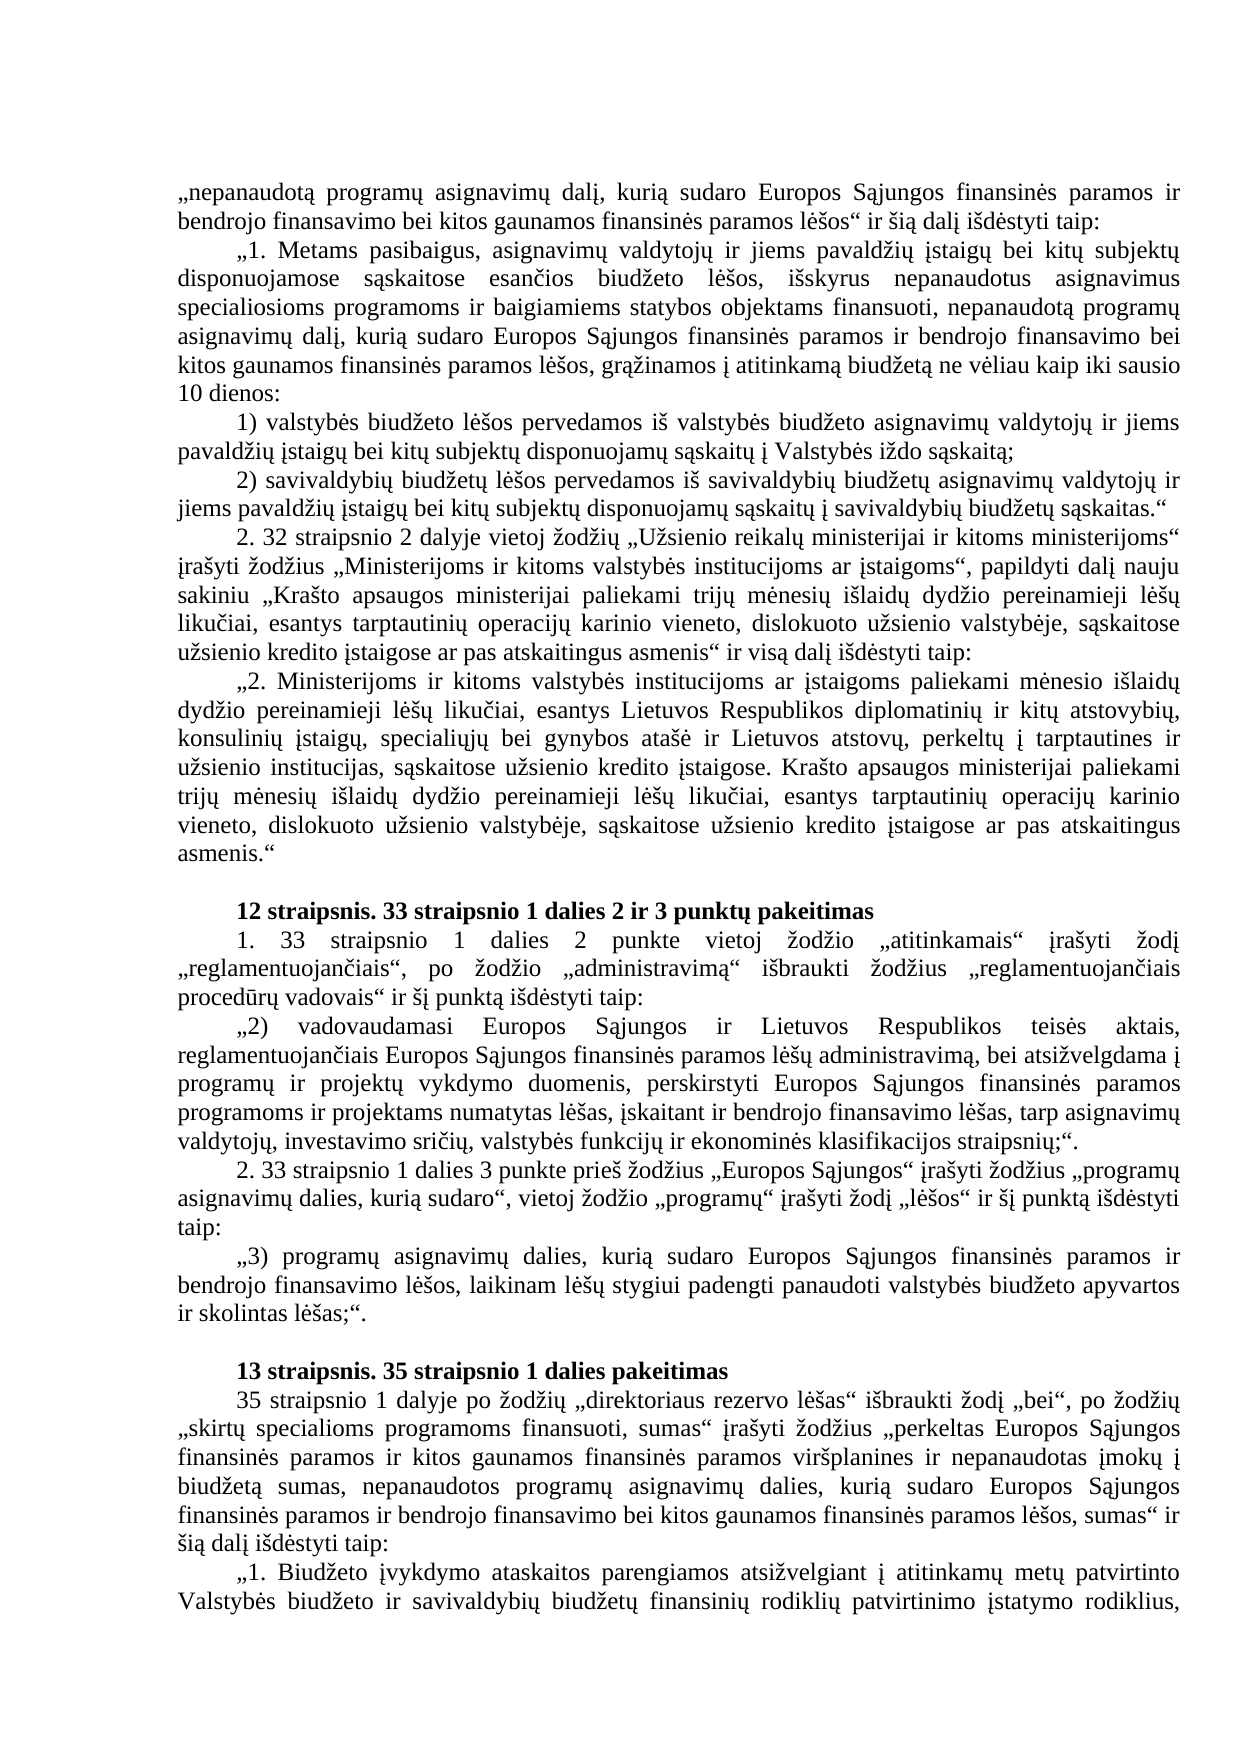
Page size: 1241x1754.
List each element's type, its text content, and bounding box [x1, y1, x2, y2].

text „2) vadovaudamasi Europos Sąjungos ir Lietuvos Respublikos teisės aktais, reglamentuojančiais Europos Sąjungos finansinės paramos lėšų administravimą, bei atsižvelgdama į programų ir projektų vykdymo duomenis, perskirstyti Europos Sąjungos finansinės paramos programoms ir projektams numatytas lėšas, įskaitant ir bendrojo finansavimo lėšas, tarp asignavimų valdytojų, investavimo sričių, valstybės funkcijų ir ekonominės klasifikacijos straipsnių;“. [177, 1011, 1181, 1155]
text „3) programų asignavimų dalies, kurią sudaro Europos Sąjungos finansinės paramos ir bendrojo finansavimo lėšos, laikinam lėšų stygiui padengti panaudoti valstybės biudžeto apyvartos ir skolintas lėšas;“. [177, 1241, 1181, 1327]
text 35 straipsnio 1 dalyje po žodžių „direktoriaus rezervo lėšas“ išbraukti žodį „bei“, po žodžių „skirtų specialioms programoms finansuoti, sumas“ įrašyti žodžius „perkeltas Europos Sąjungos finansinės paramos ir kitos gaunamos finansinės paramos viršplanines ir nepanaudotas įmokų į biudžetą sumas, nepanaudotos programų asignavimų dalies, kurią sudaro Europos Sąjungos finansinės paramos ir bendrojo finansavimo bei kitos gaunamos finansinės paramos lėšos, sumas“ ir šią dalį išdėstyti taip: [177, 1385, 1181, 1557]
text 1) valstybės biudžeto lėšos pervedamos iš valstybės biudžeto asignavimų valdytojų ir jiems pavaldžių įstaigų bei kitų subjektų disponuojamų sąskaitų į Valstybės iždo sąskaitą; [177, 407, 1181, 465]
text 13 straipsnis. 35 straipsnio 1 dalies pakeitimas [177, 1356, 1181, 1385]
text „1. Metams pasibaigus, asignavimų valdytojų ir jiems pavaldžių įstaigų bei kitų subjektų disponuojamose sąskaitose esančios biudžeto lėšos, išskyrus nepanaudotus asignavimus specialiosioms programoms ir baigiamiems statybos objektams finansuoti, nepanaudotą programų asignavimų dalį, kurią sudaro Europos Sąjungos finansinės paramos ir bendrojo finansavimo bei kitos gaunamos finansinės paramos lėšos, grąžinamos į atitinkamą biudžetą ne vėliau kaip iki sausio 10 dienos: [177, 235, 1181, 407]
text „2. Ministerijoms ir kitoms valstybės institucijoms ar įstaigoms paliekami mėnesio išlaidų dydžio pereinamieji lėšų likučiai, esantys Lietuvos Respublikos diplomatinių ir kitų atstovybių, konsulinių įstaigų, specialiųjų bei gynybos atašė ir Lietuvos atstovų, perkeltų į tarptautines ir užsienio institucijas, sąskaitose užsienio kredito įstaigose. Krašto apsaugos ministerijai paliekami trijų mėnesių išlaidų dydžio pereinamieji lėšų likučiai, esantys tarptautinių operacijų karinio vieneto, dislokuoto užsienio valstybėje, sąskaitose užsienio kredito įstaigose ar pas atskaitingus asmenis.“ [177, 666, 1181, 867]
text „1. Biudžeto įvykdymo ataskaitos parengiamos atsižvelgiant į atitinkamų metų patvirtinto Valstybės biudžeto ir savivaldybių biudžetų finansinių rodiklių patvirtinimo įstatymo rodiklius, [177, 1557, 1181, 1615]
text 1. 33 straipsnio 1 dalies 2 punkte vietoj žodžio „atitinkamais“ įrašyti žodį „reglamentuojančiais“, po žodžio „administravimą“ išbraukti žodžius „reglamentuojančiais procedūrų vadovais“ ir šį punktą išdėstyti taip: [177, 925, 1181, 1011]
text „nepanaudotą programų asignavimų dalį, kurią sudaro Europos Sąjungos finansinės paramos ir bendrojo finansavimo bei kitos gaunamos finansinės paramos lėšos“ ir šią dalį išdėstyti taip: [177, 177, 1181, 235]
text 12 straipsnis. 33 straipsnio 1 dalies 2 ir 3 punktų pakeitimas [177, 896, 1181, 925]
text 2. 33 straipsnio 1 dalies 3 punkte prieš žodžius „Europos Sąjungos“ įrašyti žodžius „programų asignavimų dalies, kurią sudaro“, vietoj žodžio „programų“ įrašyti žodį „lėšos“ ir šį punktą išdėstyti taip: [177, 1155, 1181, 1241]
text 2. 32 straipsnio 2 dalyje vietoj žodžių „Užsienio reikalų ministerijai ir kitoms ministerijoms“ įrašyti žodžius „Ministerijoms ir kitoms valstybės institucijoms ar įstaigoms“, papildyti dalį nauju sakiniu „Krašto apsaugos ministerijai paliekami trijų mėnesių išlaidų dydžio pereinamieji lėšų likučiai, esantys tarptautinių operacijų karinio vieneto, dislokuoto užsienio valstybėje, sąskaitose užsienio kredito įstaigose ar pas atskaitingus asmenis“ ir visą dalį išdėstyti taip: [177, 522, 1181, 666]
text 2) savivaldybių biudžetų lėšos pervedamos iš savivaldybių biudžetų asignavimų valdytojų ir jiems pavaldžių įstaigų bei kitų subjektų disponuojamų sąskaitų į savivaldybių biudžetų sąskaitas.“ [177, 465, 1181, 522]
